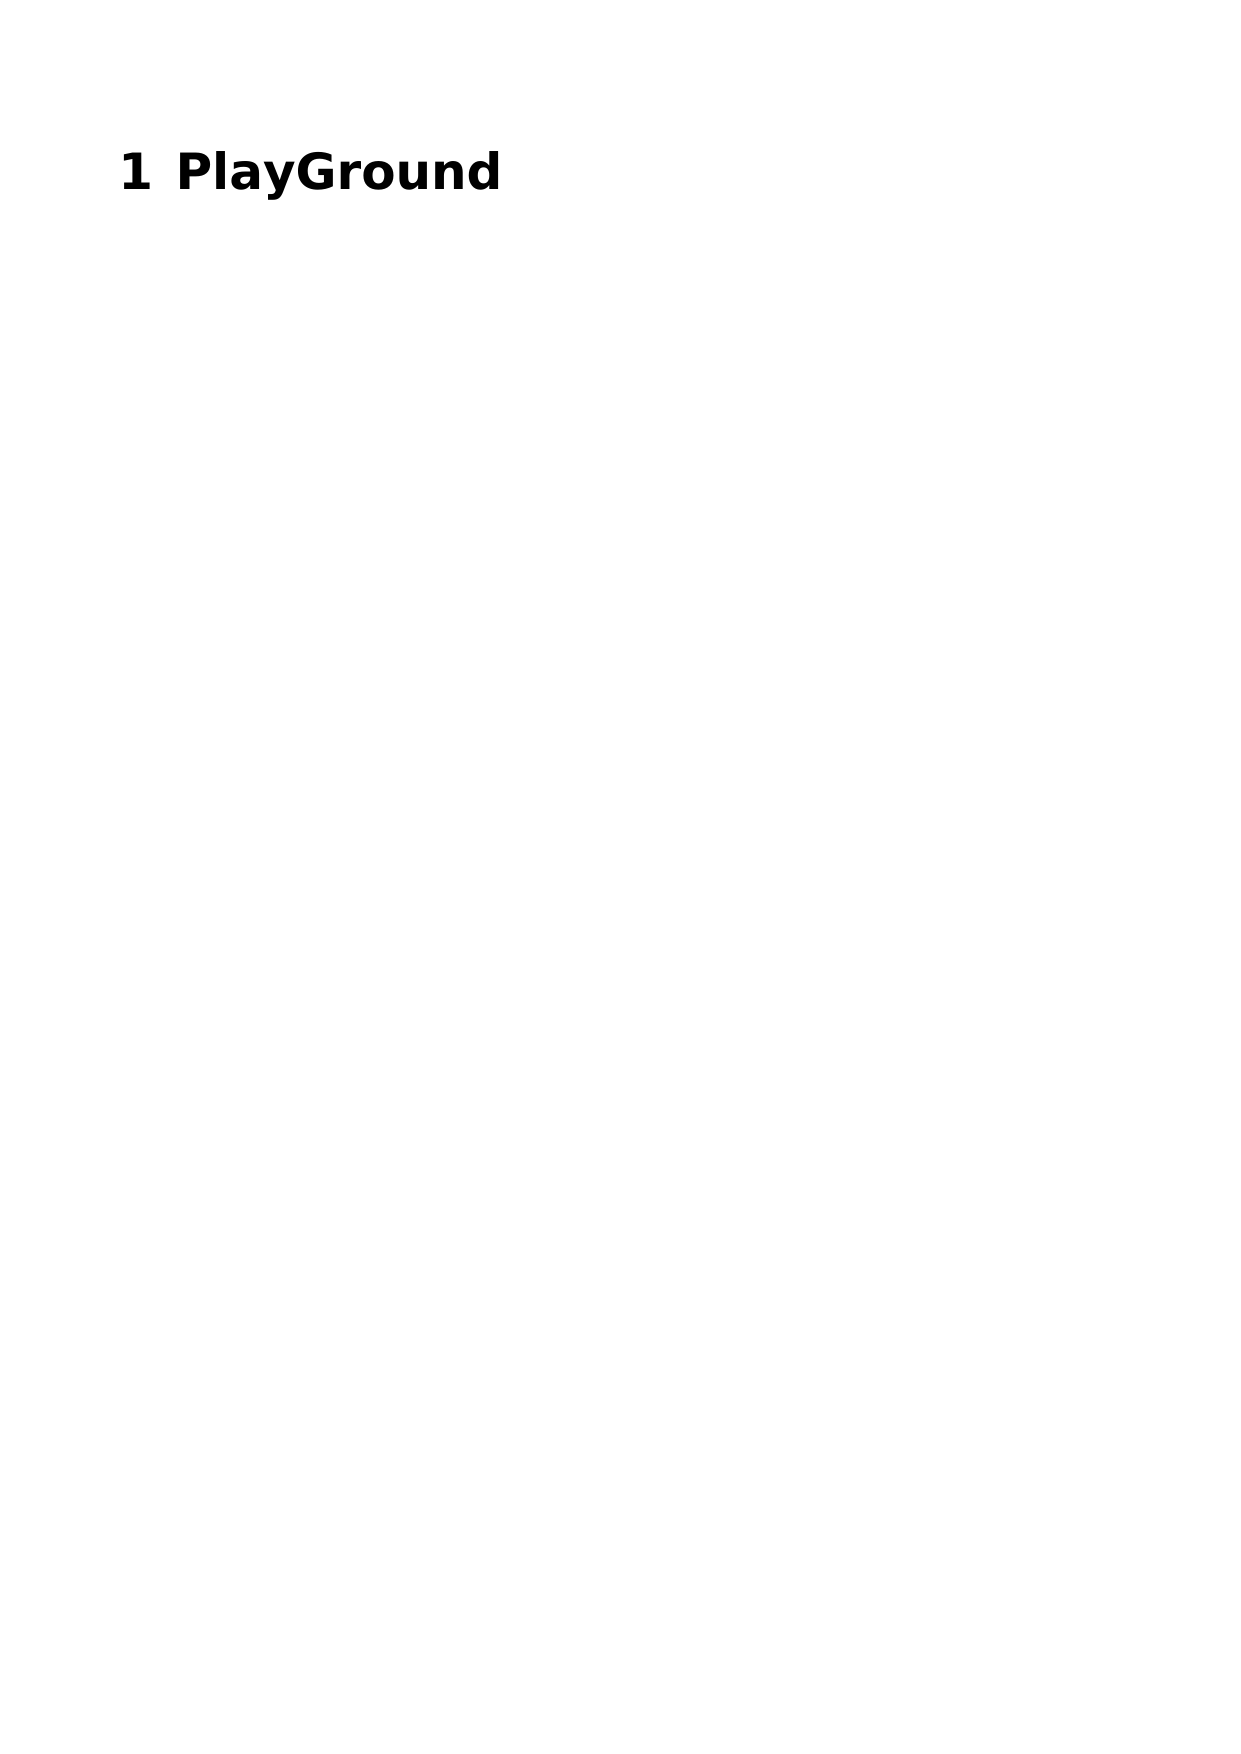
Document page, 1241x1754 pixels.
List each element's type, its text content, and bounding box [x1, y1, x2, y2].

subtitle PlayGround [118, 143, 1122, 201]
